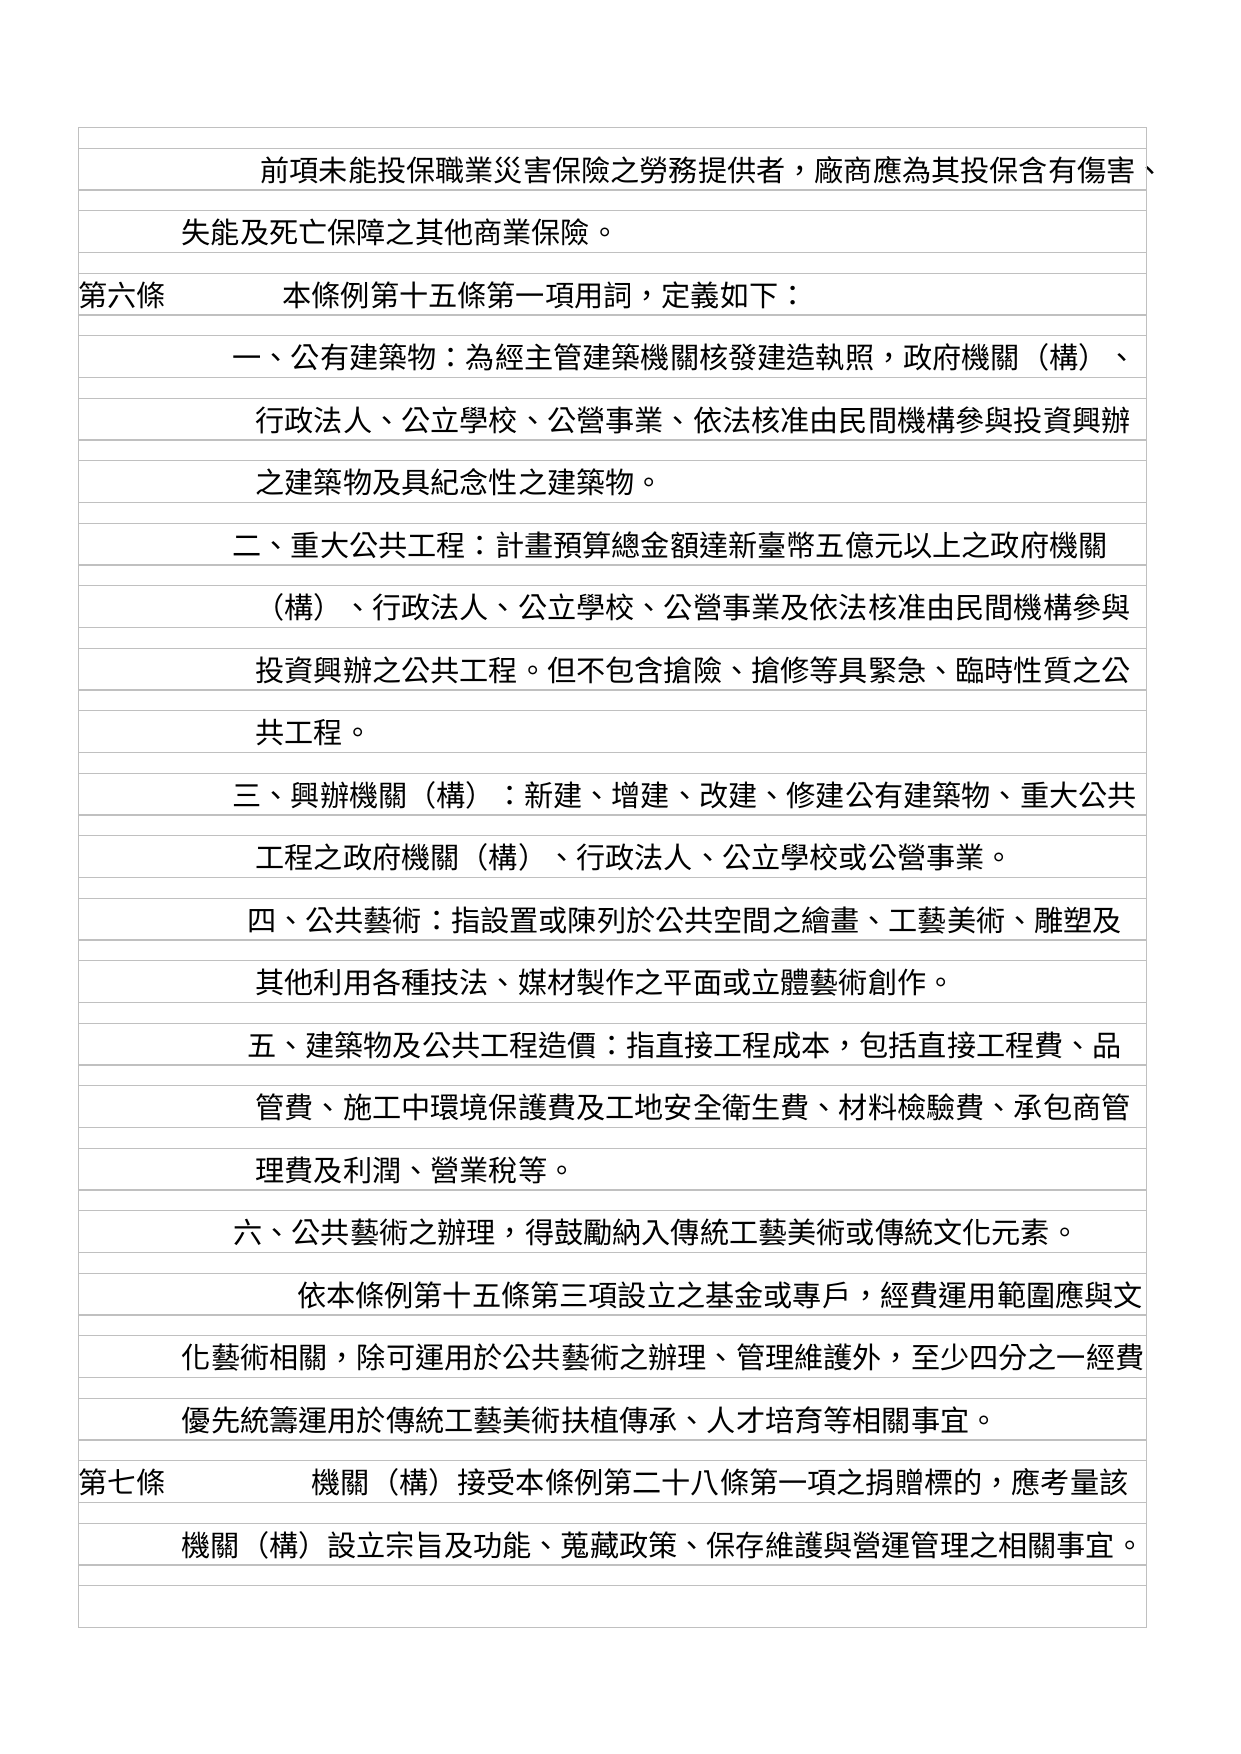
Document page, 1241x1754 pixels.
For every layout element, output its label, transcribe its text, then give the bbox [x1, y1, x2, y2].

text 之建築物及具紀念性之建築物。 [152, 461, 1146, 502]
text 第七條 機關（構）接受本條例第二十八條第一項之捐贈標的，應考量該 [79, 1461, 1146, 1502]
text [79, 1316, 1146, 1335]
text [152, 1066, 1146, 1085]
text 工程之政府機關（構）、行政法人、公立學校或公營事業。 [152, 836, 1146, 877]
text 優先統籌運用於傳統工藝美術扶植傳承、人才培育等相關事宜。 [79, 1399, 1146, 1439]
text [152, 316, 1146, 335]
text 管費、施工中環境保護費及工地安全衛生費、材料檢驗費、承包商管 [152, 1086, 1146, 1127]
text [152, 878, 1146, 898]
text 前項未能投保職業災害保險之勞務提供者，廠商應為其投保含有傷害、失能及死亡保障之其他商業保險。 [79, 211, 1146, 252]
text 投資興辦之公共工程。但不包含搶險、搶修等具緊急、臨時性質之公 [152, 649, 1146, 689]
text [79, 1441, 1146, 1460]
text [152, 441, 1146, 460]
text [152, 503, 1146, 523]
text 依本條例第十五條第三項設立之基金或專戶，經費運用範圍應與文 [79, 1274, 1146, 1314]
text 六、公共藝術之辦理，得鼓勵納入傳統工藝美術或傳統文化元素。 [226, 1211, 1146, 1252]
text [226, 1191, 1146, 1210]
text 化藝術相關，除可運用於公共藝術之辦理、管理維護外，至少四分之一經費 [79, 1336, 1146, 1377]
text [152, 566, 1146, 585]
text [152, 941, 1146, 960]
text [79, 1378, 1146, 1398]
text 其他利用各種技法、媒材製作之平面或立體藝術創作。 [152, 961, 1146, 1002]
text [79, 253, 1146, 273]
text 一、公有建築物：為經主管建築機關核發建造執照，政府機關（構）、 [152, 336, 1146, 377]
text [152, 628, 1146, 648]
text 二、重大公共工程：計畫預算總金額達新臺幣五億元以上之政府機關 [152, 524, 1146, 564]
text 前項未能投保職業災害保險之勞務提供者，廠商應為其投保含有傷害、失能及死亡保障之其他商業保險。 [79, 191, 1146, 210]
text 四、公共藝術：指設置或陳列於公共空間之繪畫、工藝美術、雕塑及 [152, 899, 1146, 939]
text （構）、行政法人、公立學校、公營事業及依法核准由民間機構參與 [152, 586, 1146, 627]
text 第六條 本條例第十五條第一項用詞，定義如下： [79, 274, 1146, 314]
text [79, 1253, 1146, 1273]
text [152, 753, 1146, 773]
text 共工程。 [152, 711, 1146, 752]
text 行政法人、公立學校、公營事業、依法核准由民間機構參與投資興辦 [152, 399, 1146, 439]
text 理費及利潤、營業稅等。 [152, 1149, 1146, 1189]
text [79, 1503, 1146, 1523]
text 機關（構）設立宗旨及功能、蒐藏政策、保存維護與營運管理之相關事宜。 [79, 1524, 1146, 1564]
text 五、建築物及公共工程造價：指直接工程成本，包括直接工程費、品 [152, 1024, 1146, 1064]
text 三、興辦機關（構）：新建、增建、改建、修建公有建築物、重大公共 [152, 774, 1146, 814]
text 前項未能投保職業災害保險之勞務提供者，廠商應為其投保含有傷害、失能及死亡保障之其他商業保險。 [79, 149, 1146, 189]
text [152, 816, 1146, 835]
text [152, 691, 1146, 710]
text [152, 1003, 1146, 1023]
text [152, 1128, 1146, 1148]
text 前項未能投保職業災害保險之勞務提供者，廠商應為其投保含有傷害、失能及死亡保障之其他商業保險。 [79, 128, 1146, 148]
text [152, 378, 1146, 398]
